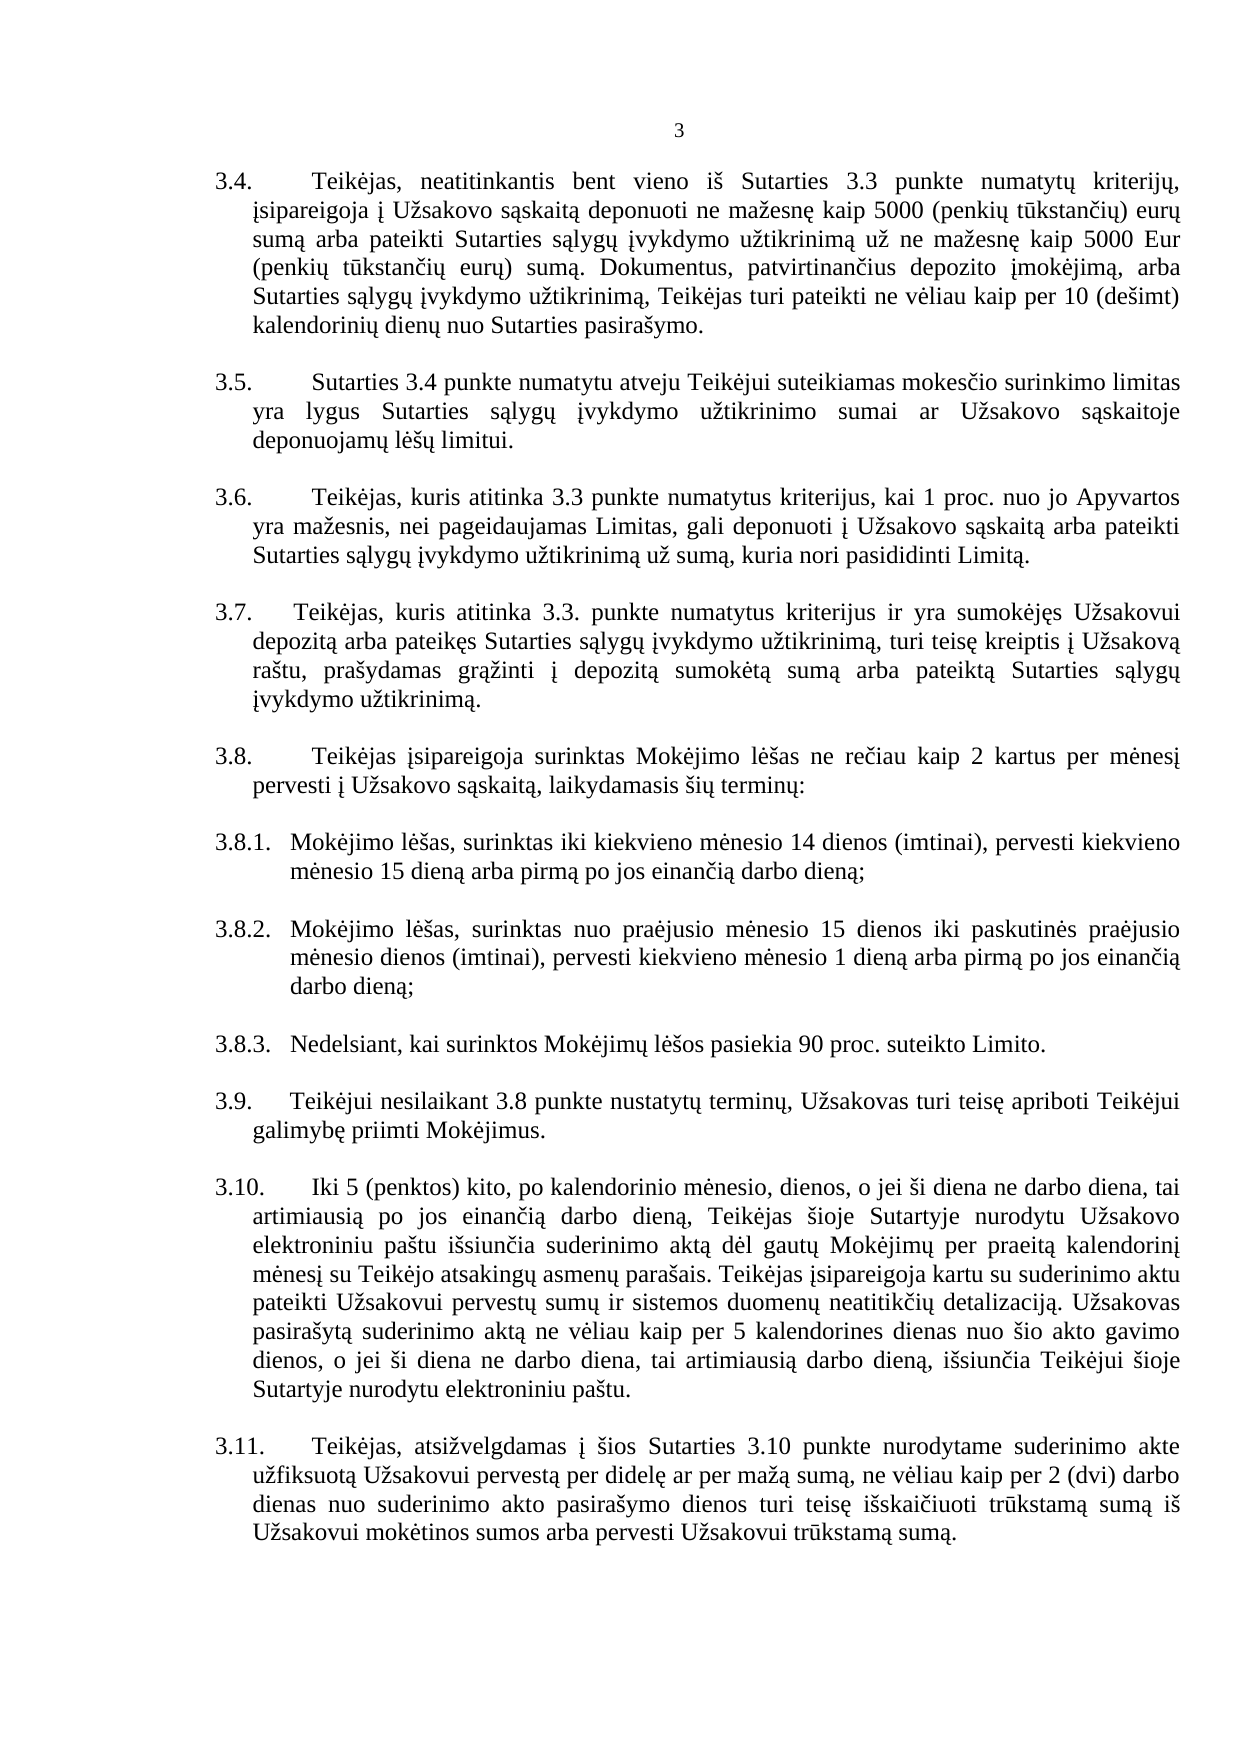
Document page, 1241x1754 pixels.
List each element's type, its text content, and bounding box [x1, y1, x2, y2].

text 3.8.3. Nedelsiant, kai surinktos Mokėjimų lėšos pasiekia 90 proc. suteikto Limito. [215, 1029, 1181, 1057]
text 3.8.2. Mokėjimo lėšas, surinktas nuo praėjusio mėnesio 15 dienos iki paskutinės praėjusio mėnesio dienos (imtinai), pervesti kiekvieno mėnesio 1 dieną arba pirmą po jos einančią darbo dieną; [215, 914, 1181, 1000]
text 3.7. Teikėjas, kuris atitinka 3.3. punkte numatytus kriterijus ir yra sumokėjęs Užsakovui depozitą arba pateikęs Sutarties sąlygų įvykdymo užtikrinimą, turi teisę kreiptis į Užsakovą raštu, prašydamas grąžinti į depozitą sumokėtą sumą arba pateiktą Sutarties sąlygų įvykdymo užtikrinimą. [215, 597, 1181, 712]
text 3.4. Teikėjas, neatitinkantis bent vieno iš Sutarties 3.3 punkte numatytų kriterijų, įsipareigoja į Užsakovo sąskaitą deponuoti ne mažesnę kaip 5000 (penkių tūkstančių) eurų sumą arba pateikti Sutarties sąlygų įvykdymo užtikrinimą už ne mažesnę kaip 5000 Eur (penkių tūkstančių eurų) sumą. Dokumentus, patvirtinančius depozito įmokėjimą, arba Sutarties sąlygų įvykdymo užtikrinimą, Teikėjas turi pateikti ne vėliau kaip per 10 (dešimt) kalendorinių dienų nuo Sutarties pasirašymo. [215, 166, 1181, 339]
text 3.5. Sutarties 3.4 punkte numatytu atveju Teikėjui suteikiamas mokesčio surinkimo limitas yra lygus Sutarties sąlygų įvykdymo užtikrinimo sumai ar Užsakovo sąskaitoje deponuojamų lėšų limitui. [215, 367, 1181, 454]
text 3.11. Teikėjas, atsižvelgdamas į šios Sutarties 3.10 punkte nurodytame suderinimo akte užfiksuotą Užsakovui pervestą per didelę ar per mažą sumą, ne vėliau kaip per 2 (dvi) darbo dienas nuo suderinimo akto pasirašymo dienos turi teisę išskaičiuoti trūkstamą sumą iš Užsakovui mokėtinos sumos arba pervesti Užsakovui trūkstamą sumą. [215, 1431, 1181, 1546]
text 3.6. Teikėjas, kuris atitinka 3.3 punkte numatytus kriterijus, kai 1 proc. nuo jo Apyvartos yra mažesnis, nei pageidaujamas Limitas, gali deponuoti į Užsakovo sąskaitą arba pateikti Sutarties sąlygų įvykdymo užtikrinimą už sumą, kuria nori pasididinti Limitą. [215, 482, 1181, 569]
text 3.8.1. Mokėjimo lėšas, surinktas iki kiekvieno mėnesio 14 dienos (imtinai), pervesti kiekvieno mėnesio 15 dieną arba pirmą po jos einančią darbo dieną; [215, 827, 1181, 885]
text 3.9. Teikėjui nesilaikant 3.8 punkte nustatytų terminų, Užsakovas turi teisę apriboti Teikėjui galimybę priimti Mokėjimus. [215, 1086, 1181, 1144]
text 3.10. Iki 5 (penktos) kito, po kalendorinio mėnesio, dienos, o jei ši diena ne darbo diena, tai artimiausią po jos einančią darbo dieną, Teikėjas šioje Sutartyje nurodytu Užsakovo elektroniniu paštu išsiunčia suderinimo aktą dėl gautų Mokėjimų per praeitą kalendorinį mėnesį su Teikėjo atsakingų asmenų parašais. Teikėjas įsipareigoja kartu su suderinimo aktu pateikti Užsakovui pervestų sumų ir sistemos duomenų neatitikčių detalizaciją. Užsakovas pasirašytą suderinimo aktą ne vėliau kaip per 5 kalendorines dienas nuo šio akto gavimo dienos, o jei ši diena ne darbo diena, tai artimiausią darbo dieną, išsiunčia Teikėjui šioje Sutartyje nurodytu elektroniniu paštu. [215, 1172, 1181, 1402]
text 3.8. Teikėjas įsipareigoja surinktas Mokėjimo lėšas ne rečiau kaip 2 kartus per mėnesį pervesti į Užsakovo sąskaitą, laikydamasis šių terminų: [215, 741, 1181, 799]
